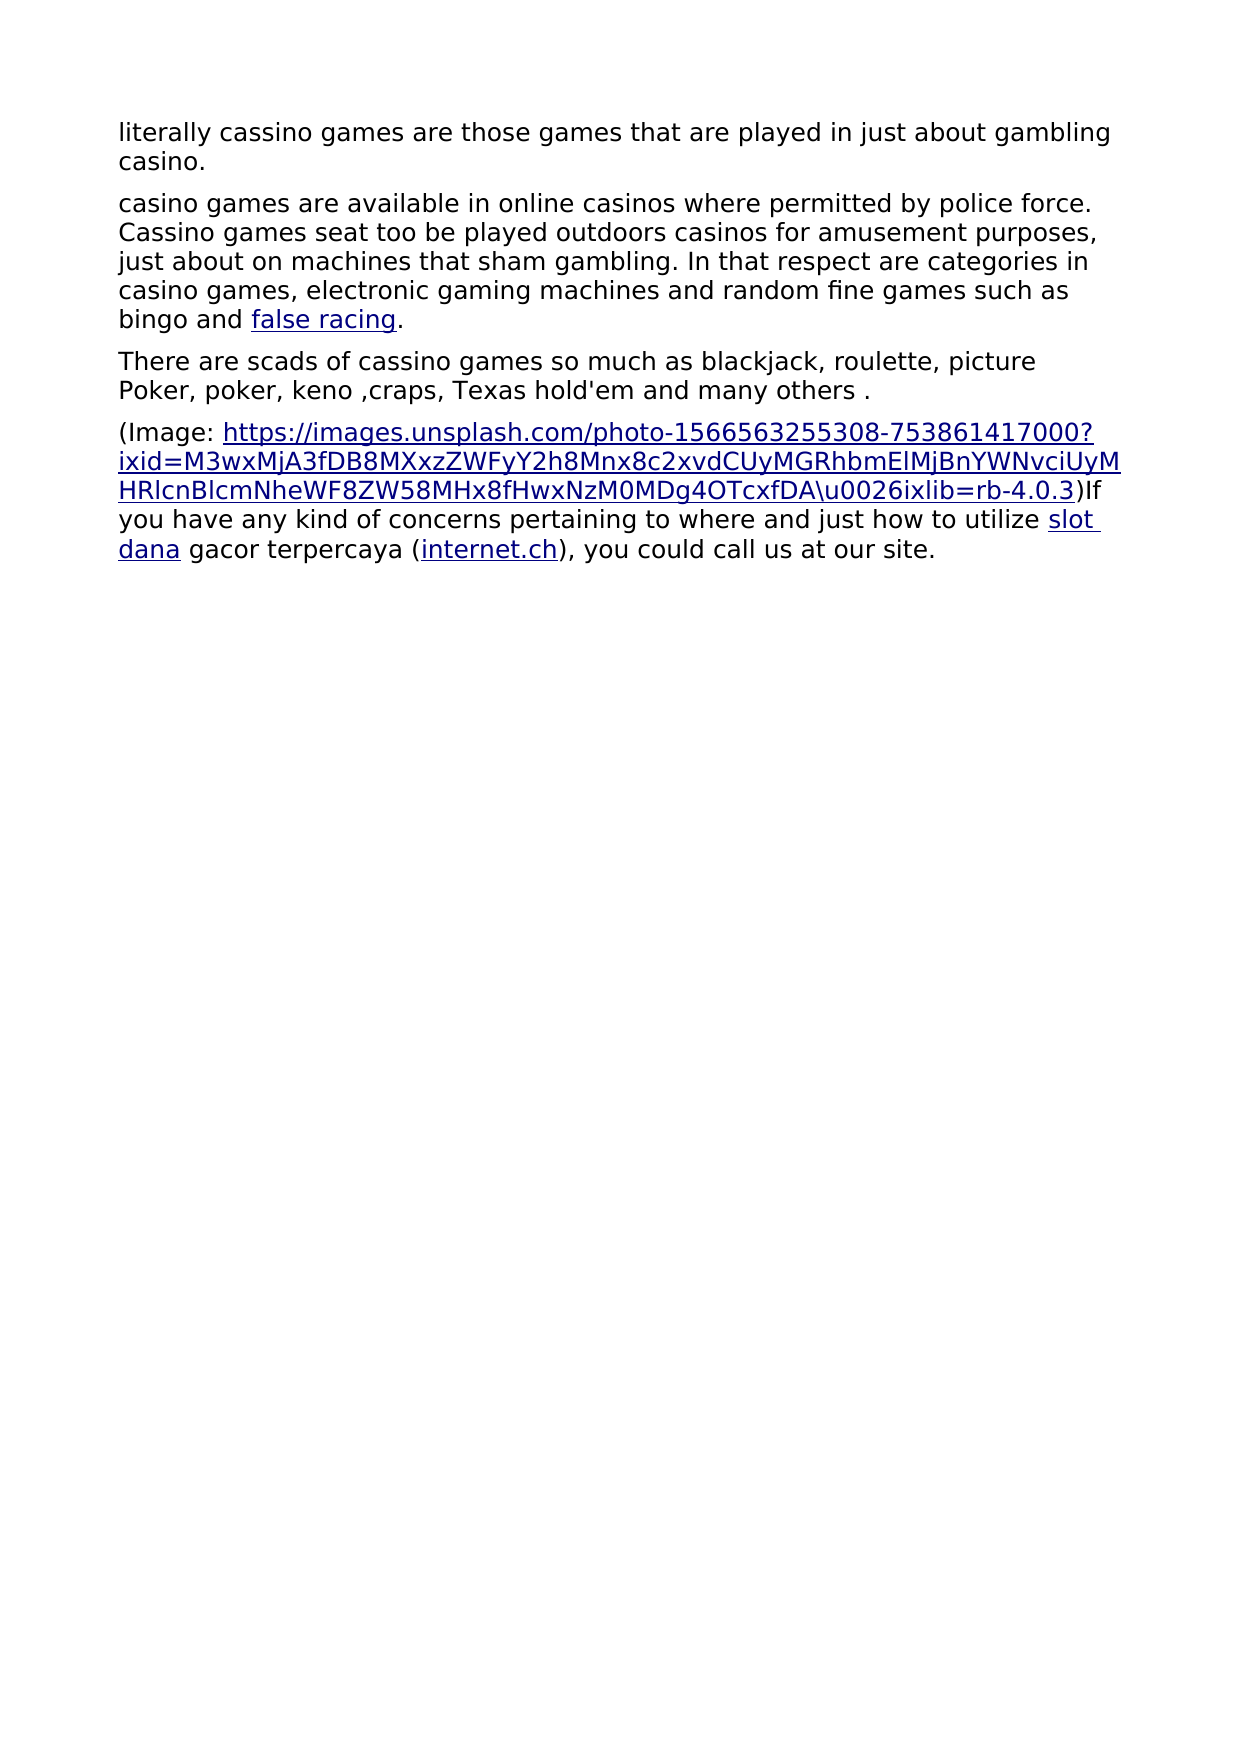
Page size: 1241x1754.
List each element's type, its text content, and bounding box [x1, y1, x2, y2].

text casino games are available in online casinos where permitted by police force. Cassino games seat too be played outdoors casinos for amusement purposes, just about on machines that sham gambling. In that respect are categories in casino games, electronic gaming machines and random fine games such as bingo and false racing. [118, 189, 1122, 335]
text There are scads of cassino games so much as blackjack, roulette, picture Poker, poker, keno ,craps, Texas hold'em and many others . [118, 347, 1122, 406]
text literally cassino games are those games that are played in just about gambling casino. [118, 118, 1122, 176]
text (Image: https://images.unsplash.com/photo-1566563255308-753861417000?ixid=M3wxMjA3fDB8MXxzZWFyY2h8Mnx8c2xvdCUyMGRhbmElMjBnYWNvciUyMHRlcnBlcmNheWF8ZW58MHx8fHwxNzM0MDg4OTcxfDA\u0026ixlib=rb-4.0.3)If you have any kind of concerns pertaining to where and just how to utilize slot dana gacor terpercaya (internet.ch), you could call us at our site. [118, 418, 1122, 564]
